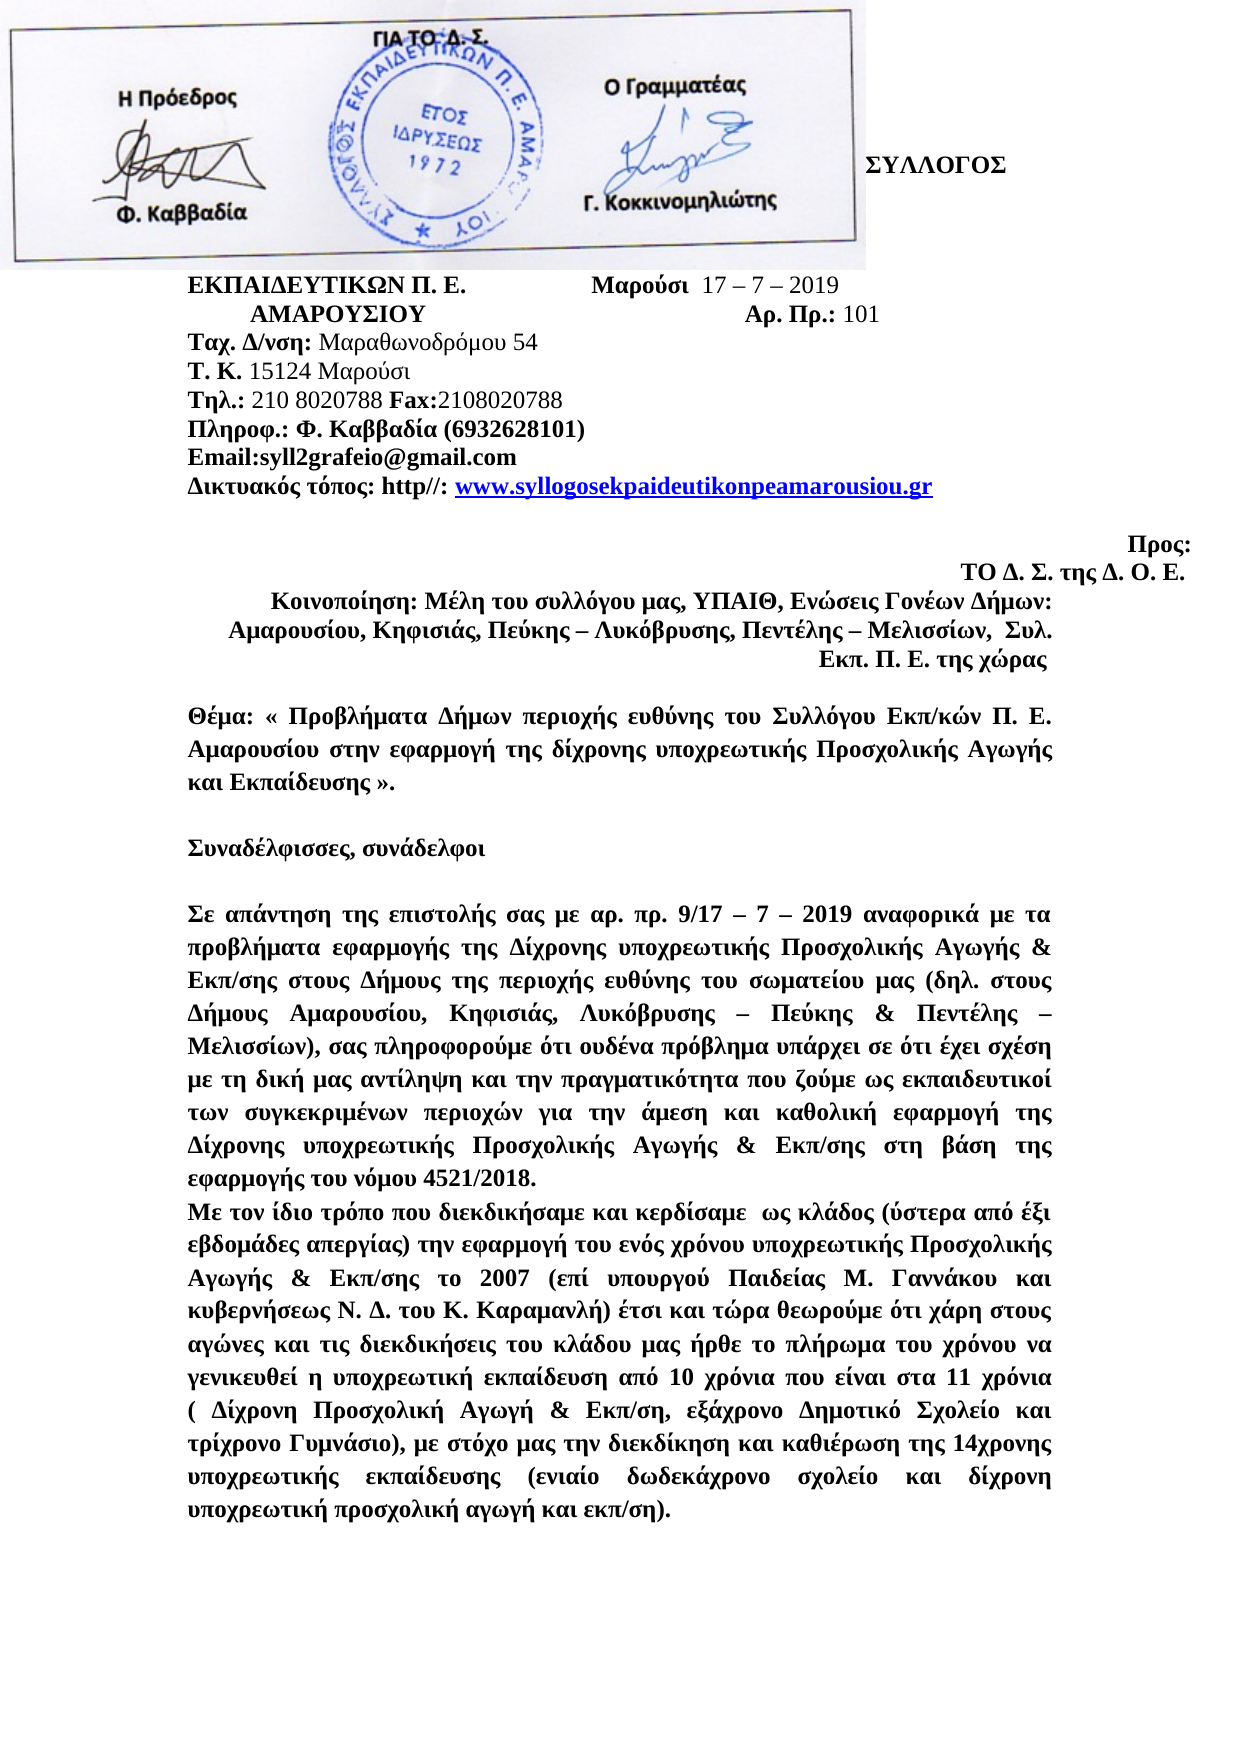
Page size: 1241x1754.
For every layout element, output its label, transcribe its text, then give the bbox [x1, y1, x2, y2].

text Με τον ίδιο τρόπο που διεκδικήσαμε και κερδίσαμε ως κλάδος (ύστερα από έξι εβδομάδες απεργίας) την εφαρμογή του ενός χρόνου υποχρεωτικής Προσχολικής Αγωγής & Εκπ/σης το 2007 (επί υπουργού Παιδείας Μ. Γαννάκου και κυβερνήσεως Ν. Δ. του Κ. Καραμανλή) έτσι και τώρα θεωρούμε ότι χάρη στους αγώνες και τις διεκδικήσεις του κλάδου μας ήρθε το πλήρωμα του χρόνου να γενικευθεί η υποχρεωτική εκπαίδευση από 10 χρόνια που είναι στα 11 χρόνια ( Δίχρονη Προσχολική Αγωγή & Εκπ/ση, εξάχρονο Δημοτικό Σχολείο και τρίχρονο Γυμνάσιο), με στόχο μας την διεκδίκηση και καθιέρωση της 14χρονης υποχρεωτικής εκπαίδευσης (ενιαίο δωδεκάχρονο σχολείο και δίχρονη υποχρεωτική προσχολική αγωγή και εκπ/ση). [187, 1197, 1053, 1522]
text Πληροφ.: Φ. Καββαδία (6932628101) [187, 414, 1053, 442]
text Ταχ. Δ/νση: Μαραθωνοδρόμου 54 [187, 327, 1053, 356]
text Θέμα: « Προβλήματα Δήμων περιοχής ευθύνης του Συλλόγου Εκπ/κών Π. Ε. Αμαρουσίου στην εφαρμογή της δίχρονης υποχρεωτικής Προσχολικής Αγωγής και Εκπαίδευσης ». [187, 701, 1053, 796]
text Τηλ.: 210 8020788 Fax:2108020788 [187, 385, 1053, 414]
text Email:syll2grafeio@gmail.com [187, 442, 1053, 471]
text Δικτυακός τόπος: http//: www.syllogosekpaideutikonpeamarousiou.gr [187, 471, 1053, 500]
text Συναδέλφισσες, συνάδελφοι [187, 833, 1053, 862]
picture [0, 0, 866, 270]
text ΑΜΑΡΟΥΣΙΟΥ Αρ. Πρ.: 101 [187, 299, 1053, 327]
text Προς: [187, 529, 1192, 557]
text ΣΥΛΛΟΓΟΣ ΕΚΠΑΙΔΕΥΤΙΚΩΝ Π. Ε. Μαρούσι 17 – 7 – 2019 [187, 150, 1053, 299]
text Τ. Κ. 15124 Μαρούσι [187, 356, 1053, 385]
text ΤΟ Δ. Σ. της Δ. Ο. Ε. [187, 557, 1192, 586]
text Σε απάντηση της επιστολής σας με αρ. πρ. 9/17 – 7 – 2019 αναφορικά με τα προβλήματα εφαρμογής της Δίχρονης υποχρεωτικής Προσχολικής Αγωγής & Εκπ/σης στους Δήμους της περιοχής ευθύνης του σωματείου μας (δηλ. στους Δήμους Αμαρουσίου, Κηφισιάς, Λυκόβρυσης – Πεύκης & Πεντέλης – Μελισσίων), σας πληροφορούμε ότι ουδένα πρόβλημα υπάρχει σε ότι έχει σχέση με τη δική μας αντίληψη και την πραγματικότητα που ζούμε ως εκπαιδευτικοί των συγκεκριμένων περιοχών για την άμεση και καθολική εφαρμογή της Δίχρονης υποχρεωτικής Προσχολικής Αγωγής & Εκπ/σης στη βάση της εφαρμογής του νόμου 4521/2018. [187, 899, 1053, 1192]
text Κοινοποίηση: Μέλη του συλλόγου μας, ΥΠΑΙΘ, Ενώσεις Γονέων Δήμων: Αμαρουσίου, Κηφισιάς, Πεύκης – Λυκόβρυσης, Πεντέλης – Μελισσίων, Συλ. Εκπ. Π. Ε. της χώρας [187, 586, 1053, 672]
